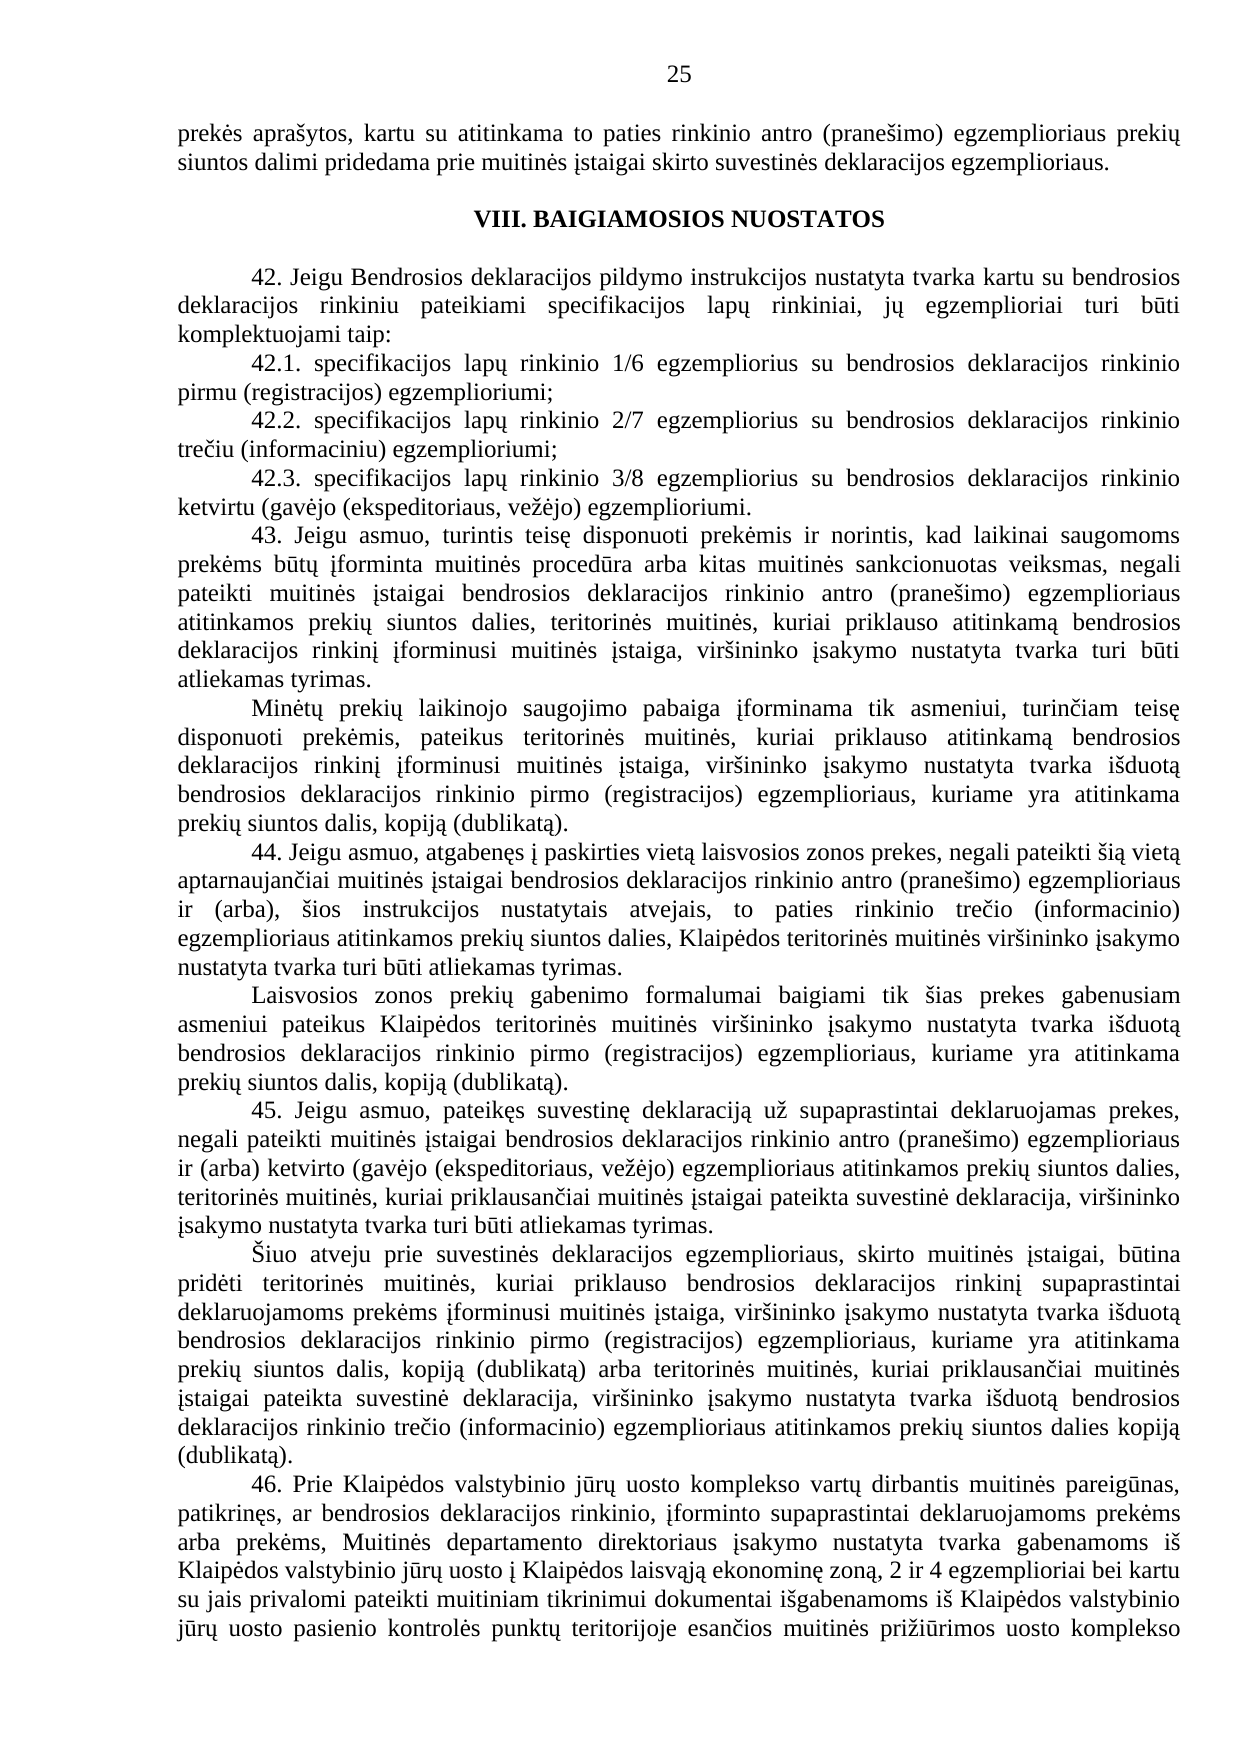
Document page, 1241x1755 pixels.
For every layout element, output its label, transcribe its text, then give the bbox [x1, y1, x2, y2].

text 42.3. specifikacijos lapų rinkinio 3/8 egzempliorius su bendrosios deklaracijos rinkinio ketvirtu (gavėjo (ekspeditoriaus, vežėjo) egzemplioriumi. [177, 463, 1181, 521]
text 42.1. specifikacijos lapų rinkinio 1/6 egzempliorius su bendrosios deklaracijos rinkinio pirmu (registracijos) egzemplioriumi; [177, 348, 1181, 406]
text Šiuo atveju prie suvestinės deklaracijos egzemplioriaus, skirto muitinės įstaigai, būtina pridėti teritorinės muitinės, kuriai priklauso bendrosios deklaracijos rinkinį supaprastintai deklaruojamoms prekėms įforminusi muitinės įstaiga, viršininko įsakymo nustatyta tvarka išduotą bendrosios deklaracijos rinkinio pirmo (registracijos) egzemplioriaus, kuriame yra atitinkama prekių siuntos dalis, kopiją (dublikatą) arba teritorinės muitinės, kuriai priklausančiai muitinės įstaigai pateikta suvestinė deklaracija, viršininko įsakymo nustatyta tvarka išduotą bendrosios deklaracijos rinkinio trečio (informacinio) egzemplioriaus atitinkamos prekių siuntos dalies kopiją (dublikatą). [177, 1239, 1181, 1469]
text 46. Prie Klaipėdos valstybinio jūrų uosto komplekso vartų dirbantis muitinės pareigūnas, patikrinęs, ar bendrosios deklaracijos rinkinio, įforminto supaprastintai deklaruojamoms prekėms arba prekėms, Muitinės departamento direktoriaus įsakymo nustatyta tvarka gabenamoms iš Klaipėdos valstybinio jūrų uosto į Klaipėdos laisvąją ekonominę zoną, 2 ir 4 egzemplioriai bei kartu su jais privalomi pateikti muitiniam tikrinimui dokumentai išgabenamoms iš Klaipėdos valstybinio jūrų uosto pasienio kontrolės punktų teritorijoje esančios muitinės prižiūrimos uosto komplekso [177, 1469, 1181, 1642]
text prekės aprašytos, kartu su atitinkama to paties rinkinio antro (pranešimo) egzemplioriaus prekių siuntos dalimi pridedama prie muitinės įstaigai skirto suvestinės deklaracijos egzemplioriaus. [177, 118, 1181, 176]
text VIII. BAIGIAMOSIOS NUOSTATOS [177, 204, 1181, 233]
text 45. Jeigu asmuo, pateikęs suvestinę deklaraciją už supaprastintai deklaruojamas prekes, negali pateikti muitinės įstaigai bendrosios deklaracijos rinkinio antro (pranešimo) egzemplioriaus ir (arba) ketvirto (gavėjo (ekspeditoriaus, vežėjo) egzemplioriaus atitinkamos prekių siuntos dalies, teritorinės muitinės, kuriai priklausančiai muitinės įstaigai pateikta suvestinė deklaracija, viršininko įsakymo nustatyta tvarka turi būti atliekamas tyrimas. [177, 1096, 1181, 1239]
text 42.2. specifikacijos lapų rinkinio 2/7 egzempliorius su bendrosios deklaracijos rinkinio trečiu (informaciniu) egzemplioriumi; [177, 406, 1181, 463]
text Minėtų prekių laikinojo saugojimo pabaiga įforminama tik asmeniui, turinčiam teisę disponuoti prekėmis, pateikus teritorinės muitinės, kuriai priklauso atitinkamą bendrosios deklaracijos rinkinį įforminusi muitinės įstaiga, viršininko įsakymo nustatyta tvarka išduotą bendrosios deklaracijos rinkinio pirmo (registracijos) egzemplioriaus, kuriame yra atitinkama prekių siuntos dalis, kopiją (dublikatą). [177, 693, 1181, 837]
text 44. Jeigu asmuo, atgabenęs į paskirties vietą laisvosios zonos prekes, negali pateikti šią vietą aptarnaujančiai muitinės įstaigai bendrosios deklaracijos rinkinio antro (pranešimo) egzemplioriaus ir (arba), šios instrukcijos nustatytais atvejais, to paties rinkinio trečio (informacinio) egzemplioriaus atitinkamos prekių siuntos dalies, Klaipėdos teritorinės muitinės viršininko įsakymo nustatyta tvarka turi būti atliekamas tyrimas. [177, 837, 1181, 981]
text Laisvosios zonos prekių gabenimo formalumai baigiami tik šias prekes gabenusiam asmeniui pateikus Klaipėdos teritorinės muitinės viršininko įsakymo nustatyta tvarka išduotą bendrosios deklaracijos rinkinio pirmo (registracijos) egzemplioriaus, kuriame yra atitinkama prekių siuntos dalis, kopiją (dublikatą). [177, 981, 1181, 1096]
text 42. Jeigu Bendrosios deklaracijos pildymo instrukcijos nustatyta tvarka kartu su bendrosios deklaracijos rinkiniu pateikiami specifikacijos lapų rinkiniai, jų egzemplioriai turi būti komplektuojami taip: [177, 262, 1181, 348]
text 43. Jeigu asmuo, turintis teisę disponuoti prekėmis ir norintis, kad laikinai saugomoms prekėms būtų įforminta muitinės procedūra arba kitas muitinės sankcionuotas veiksmas, negali pateikti muitinės įstaigai bendrosios deklaracijos rinkinio antro (pranešimo) egzemplioriaus atitinkamos prekių siuntos dalies, teritorinės muitinės, kuriai priklauso atitinkamą bendrosios deklaracijos rinkinį įforminusi muitinės įstaiga, viršininko įsakymo nustatyta tvarka turi būti atliekamas tyrimas. [177, 521, 1181, 693]
